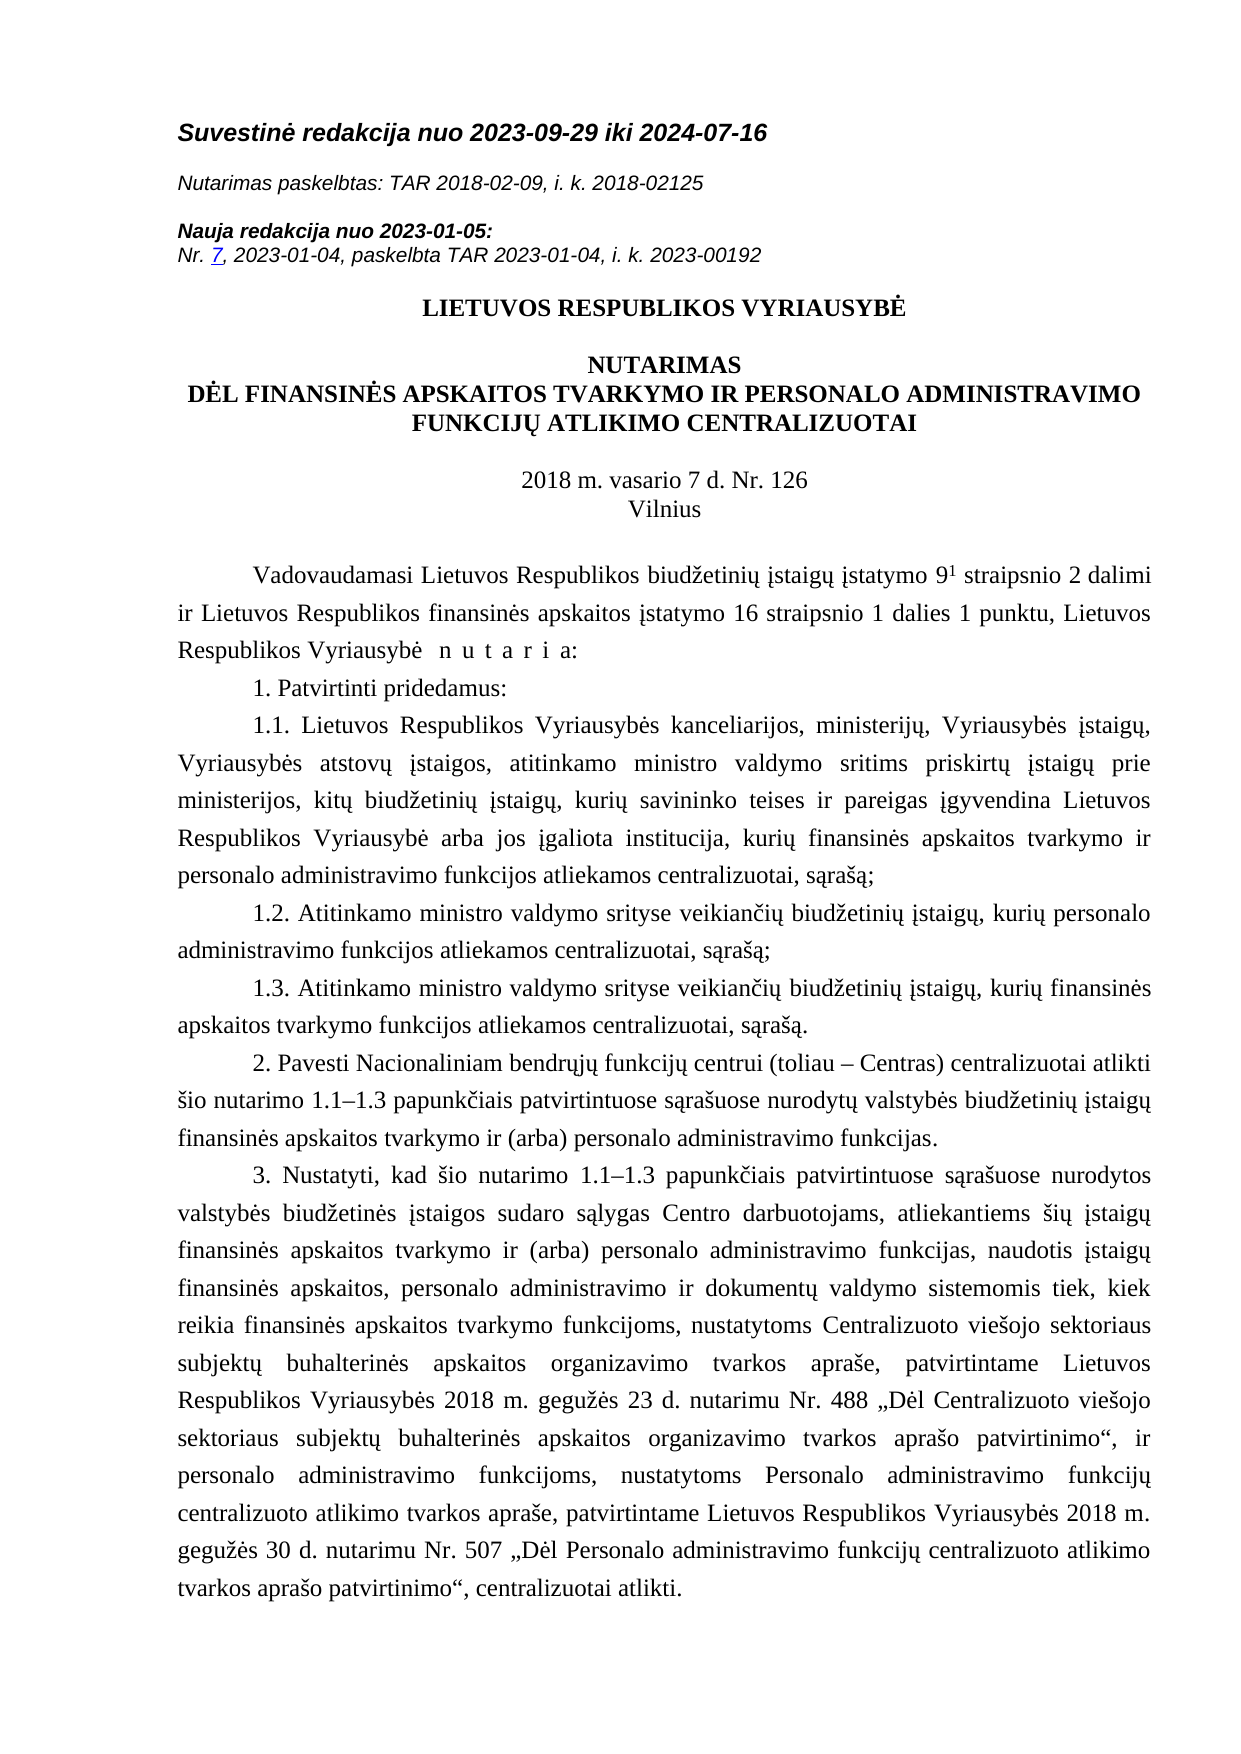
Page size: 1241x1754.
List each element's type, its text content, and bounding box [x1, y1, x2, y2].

text 3. Nustatyti, kad šio nutarimo 1.1–1.3 papunkčiais patvirtintuose sąrašuose nurodytos valstybės biudžetinės įstaigos sudaro sąlygas Centro darbuotojams, atliekantiems šių įstaigų finansinės apskaitos tvarkymo ir (arba) personalo administravimo funkcijas, naudotis įstaigų finansinės apskaitos, personalo administravimo ir dokumentų valdymo sistemomis tiek, kiek reikia finansinės apskaitos tvarkymo funkcijoms, nustatytoms Centralizuoto viešojo sektoriaus subjektų buhalterinės apskaitos organizavimo tvarkos apraše, patvirtintame Lietuvos Respublikos Vyriausybės 2018 m. gegužės 23 d. nutarimu Nr. 488 „Dėl Centralizuoto viešojo sektoriaus subjektų buhalterinės apskaitos organizavimo tvarkos aprašo patvirtinimo“, ir personalo administravimo funkcijoms, nustatytoms Personalo administravimo funkcijų centralizuoto atlikimo tvarkos apraše, patvirtintame Lietuvos Respublikos Vyriausybės 2018 m. gegužės 30 d. nutarimu Nr. 507 „Dėl Personalo administravimo funkcijų centralizuoto atlikimo tvarkos aprašo patvirtinimo“, centralizuotai atlikti. [177, 1152, 1152, 1602]
text 2. Pavesti Nacionaliniam bendrųjų funkcijų centrui (toliau – Centras) centralizuotai atlikti šio nutarimo 1.1–1.3 papunkčiais patvirtintuose sąrašuose nurodytų valstybės biudžetinių įstaigų finansinės apskaitos tvarkymo ir (arba) personalo administravimo funkcijas. [177, 1039, 1152, 1152]
text Vilnius [177, 494, 1152, 523]
text nutarimas [177, 351, 1152, 379]
text 1.1. Lietuvos Respublikos Vyriausybės kanceliarijos, ministerijų, Vyriausybės įstaigų, Vyriausybės atstovų įstaigos, atitinkamo ministro valdymo sritims priskirtų įstaigų prie ministerijos, kitų biudžetinių įstaigų, kurių savininko teises ir pareigas įgyvendina Lietuvos Respublikos Vyriausybė arba jos įgaliota institucija, kurių finansinės apskaitos tvarkymo ir personalo administravimo funkcijos atliekamos centralizuotai, sąrašą; [177, 702, 1152, 889]
text Vadovaudamasi Lietuvos Respublikos biudžetinių įstaigų įstatymo 91 straipsnio 2 dalimi ir Lietuvos Respublikos finansinės apskaitos įstatymo 16 straipsnio 1 dalies 1 punktu, Lietuvos Respublikos Vyriausybė nutaria: [177, 552, 1152, 664]
text DĖL FINANSINĖS APSKAITOS TVARKYMO IR PERSONALO ADMINISTRAVIMO FUNKCIJŲ ATLIKIMO CENTRALIZUOTAI [177, 379, 1152, 437]
text Nr. 7, 2023-01-04, paskelbta TAR 2023-01-04, i. k. 2023-00192 [177, 243, 1152, 267]
text Nutarimas paskelbtas: TAR 2018-02-09, i. k. 2018-02125 [177, 171, 1152, 195]
text 1.2. Atitinkamo ministro valdymo srityse veikiančių biudžetinių įstaigų, kurių personalo administravimo funkcijos atliekamos centralizuotai, sąrašą; [177, 889, 1152, 964]
text 1.3. Atitinkamo ministro valdymo srityse veikiančių biudžetinių įstaigų, kurių finansinės apskaitos tvarkymo funkcijos atliekamos centralizuotai, sąrašą. [177, 964, 1152, 1039]
text Nauja redakcija nuo 2023-01-05: [177, 219, 1152, 243]
text Suvestinė redakcija nuo 2023-09-29 iki 2024-07-16 [177, 118, 1152, 147]
text 2018 m. vasario 7 d. Nr. 126 [177, 466, 1152, 494]
text LIETUVOS RESPUBLIKOS VYRIAUSYBĖ [177, 293, 1152, 322]
text 1. Patvirtinti pridedamus: [177, 664, 1152, 702]
